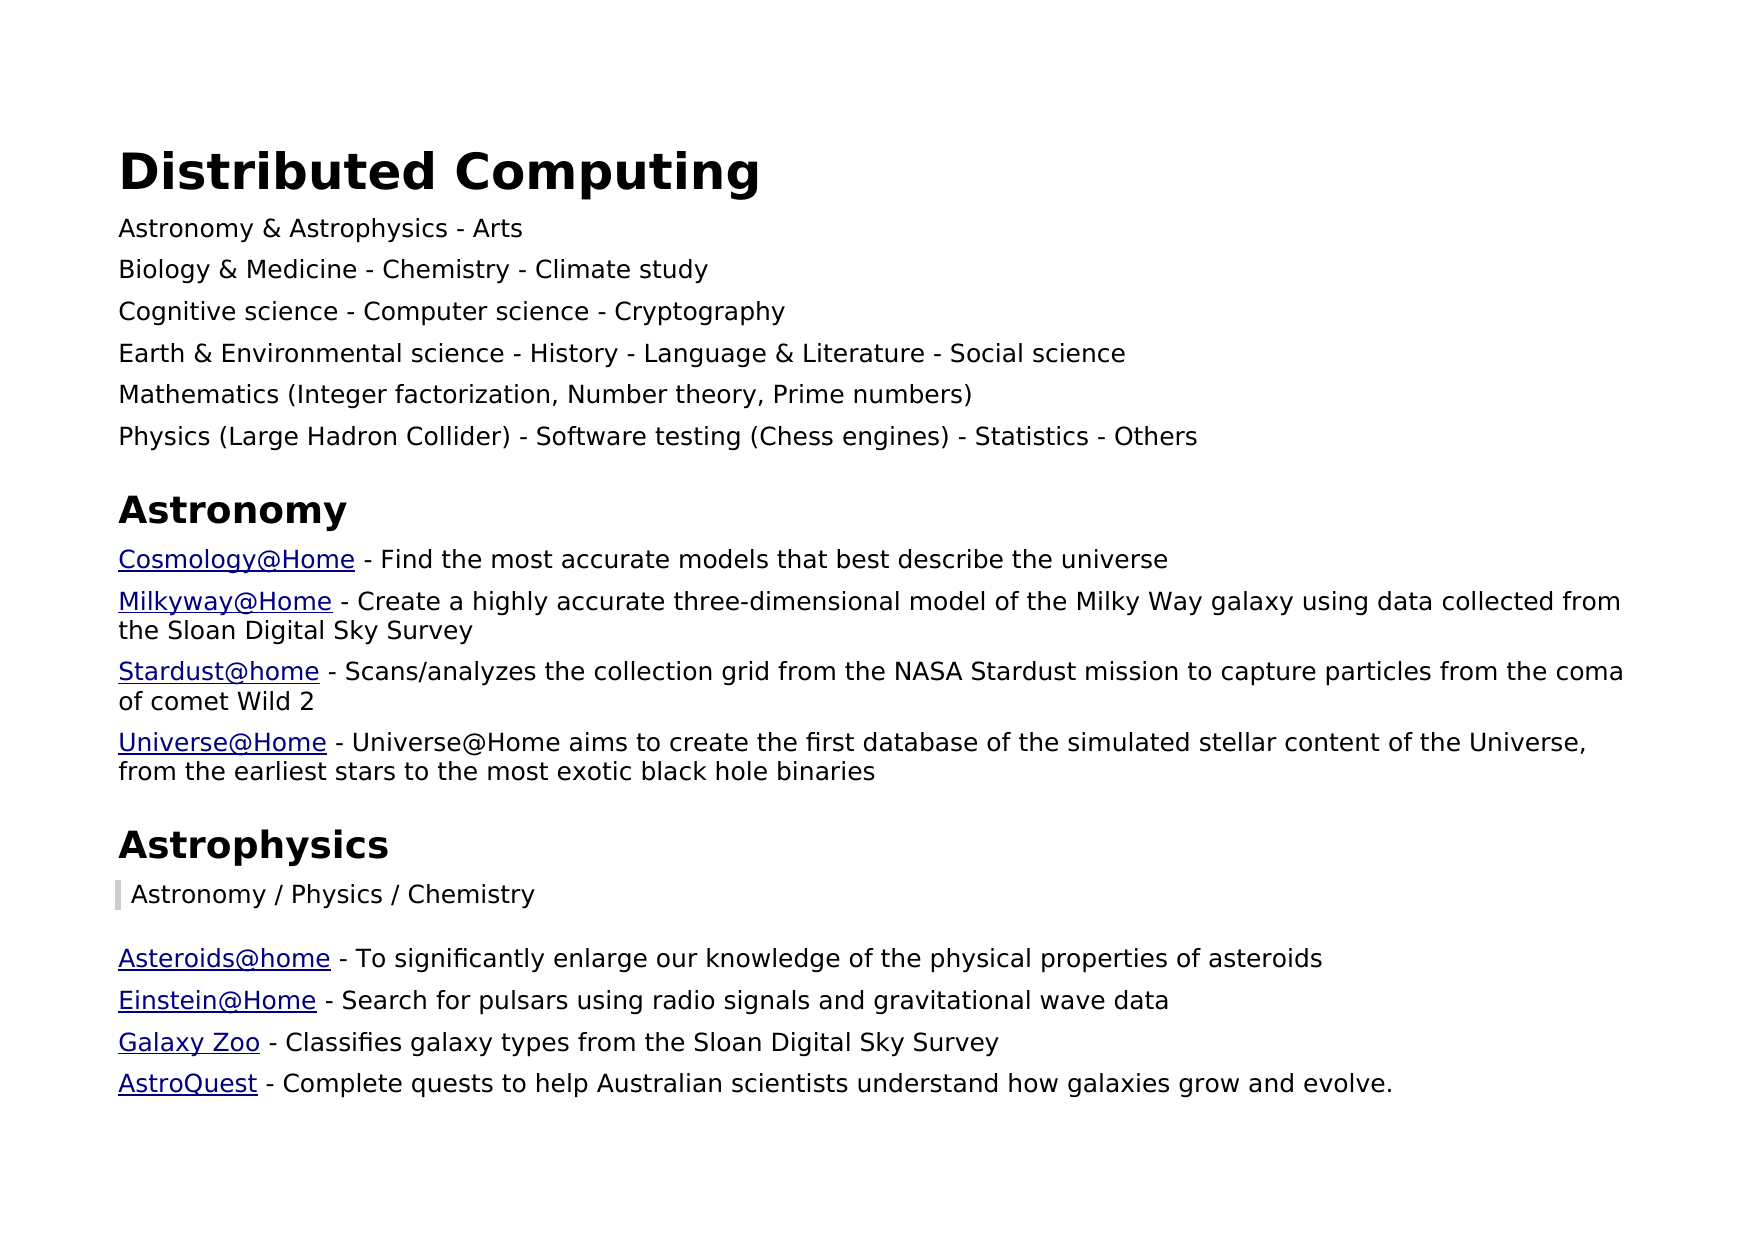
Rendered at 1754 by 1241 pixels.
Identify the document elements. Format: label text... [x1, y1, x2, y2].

text Einstein@Home - Search for pulsars using radio signals and gravitational wave data [118, 986, 1636, 1015]
subtitle Astronomy [118, 489, 1636, 532]
text Stardust@home - Scans/analyzes the collection grid from the NASA Stardust mission to capture particles from the coma of comet Wild 2 [118, 657, 1636, 716]
text Biology & Medicine - Chemistry - Climate study [118, 256, 1636, 285]
subtitle Astrophysics [118, 824, 1636, 868]
text Cognitive science - Computer science - Cryptography [118, 297, 1636, 326]
table_header Astronomy / Physics / Chemistry [121, 880, 1636, 909]
text Asteroids@home - To significantly enlarge our knowledge of the physical properties of asteroids [118, 944, 1636, 974]
subtitle Distributed Computing [118, 143, 1636, 201]
text Galaxy Zoo - Classifies galaxy types from the Sloan Digital Sky Survey [118, 1028, 1636, 1057]
text Universe@Home - Universe@Home aims to create the first database of the simulated stellar content of the Universe, from the earliest stars to the most exotic black hole binaries [118, 728, 1636, 787]
text Milkyway@Home - Create a highly accurate three-dimensional model of the Milky Way galaxy using data collected from the Sloan Digital Sky Survey [118, 587, 1636, 645]
text Mathematics (Integer factorization, Number theory, Prime numbers) [118, 381, 1636, 410]
text Astronomy & Astrophysics - Arts [118, 214, 1636, 243]
text Cosmology@Home - Find the most accurate models that best describe the universe [118, 545, 1636, 574]
text Physics (Large Hadron Collider) - Software testing (Chess engines) - Statistics - Others [118, 422, 1636, 451]
text Earth & Environmental science - History - Language & Literature - Social science [118, 339, 1636, 368]
text AstroQuest - Complete quests to help Australian scientists understand how galaxies grow and evolve. [118, 1069, 1636, 1099]
